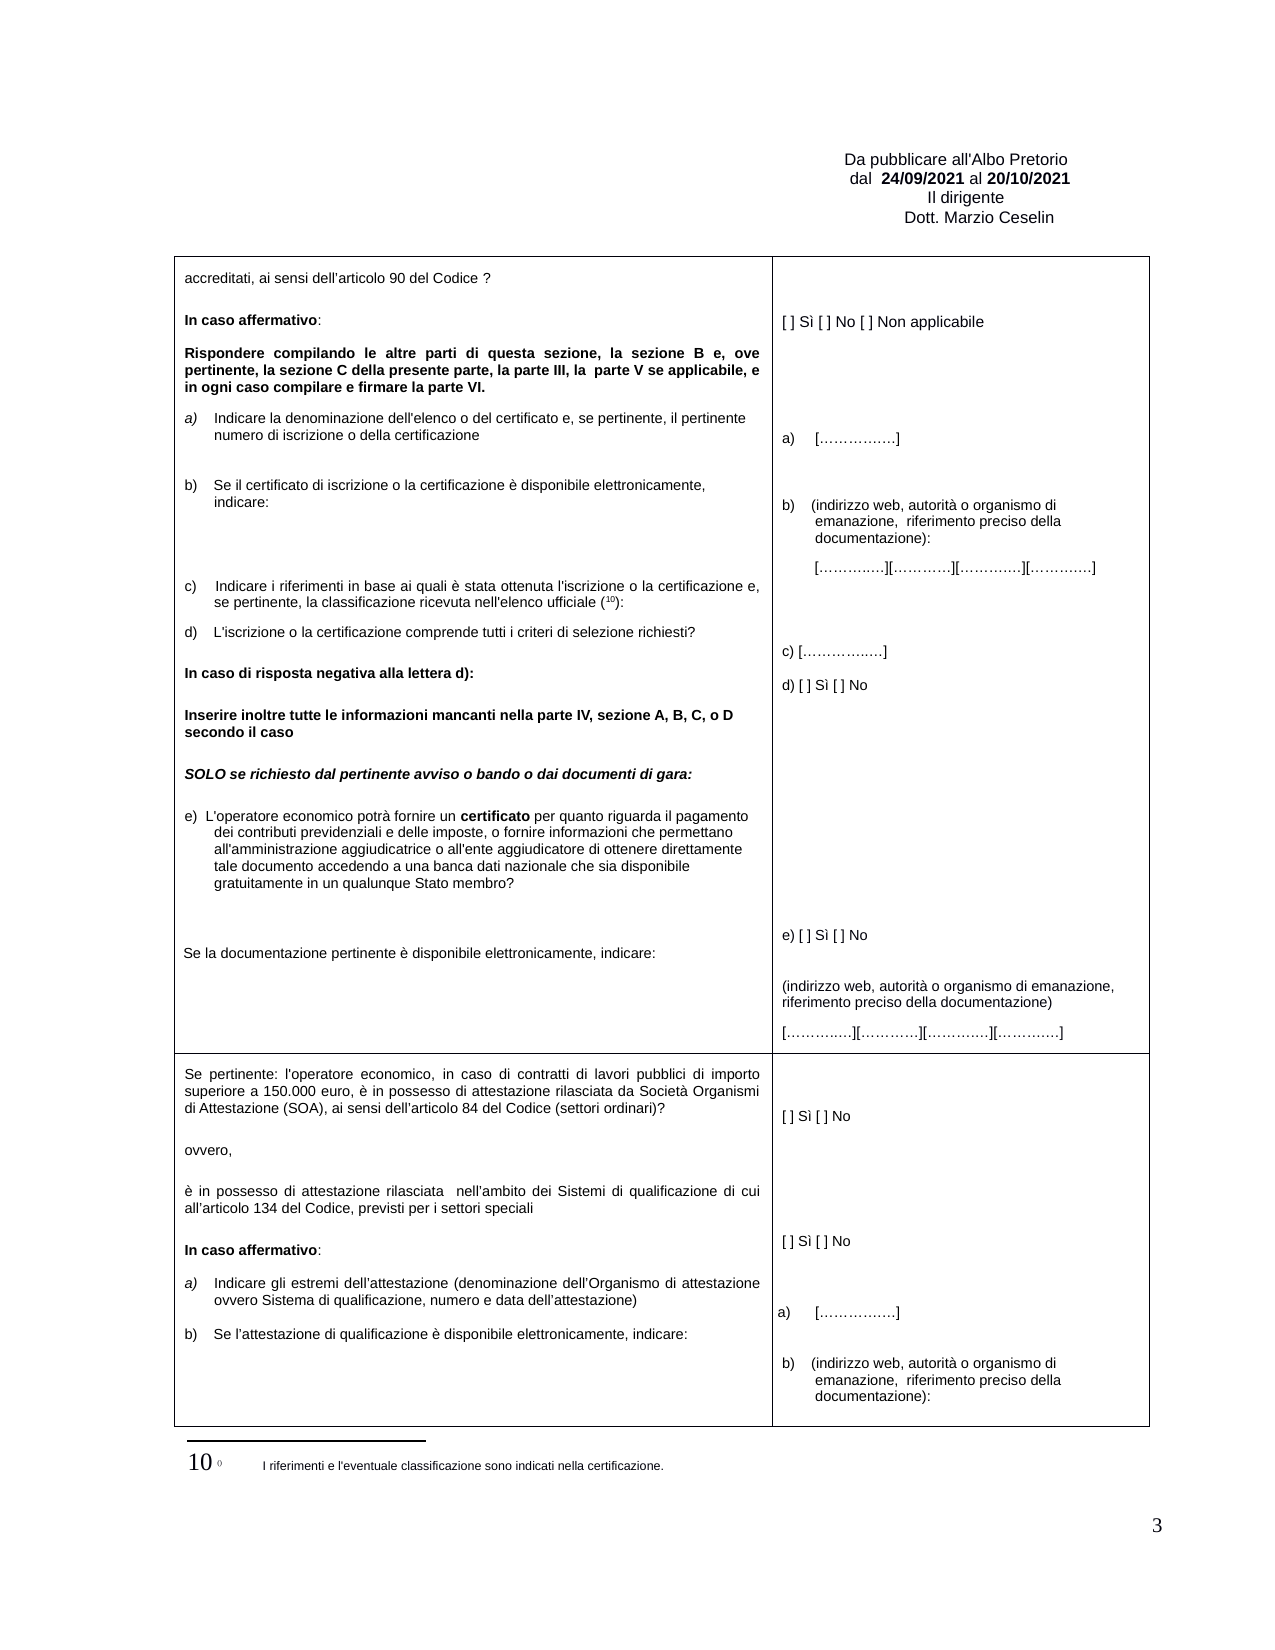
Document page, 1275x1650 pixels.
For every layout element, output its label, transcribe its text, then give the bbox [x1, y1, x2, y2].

table_cell [ ] Sì [ ] No [ ] Non applicabile [………….…] b) (indirizzo web, autorità o organismo di emanazione, riferimento preciso della documentazione): [………..…][…………][……….…][……….…] c) […………..…] d) [ ] Sì [ ] No e) [ ] Sì [ ] No (indirizzo web, autorità o organismo di emanazione, riferimento preciso della documentazione) [………..…][…………][……….…][……….…] [773, 257, 1149, 1052]
table_cell [ ] Sì [ ] No [ ] Sì [ ] No [………….…] b) (indirizzo web, autorità o organismo di emanazione, riferimento preciso della documentazione): [773, 1054, 1149, 1426]
table_cell Se pertinente: l'operatore economico, in caso di contratti di lavori pubblici di importo superiore a 150.000 euro, è in possesso di attestazione rilasciata da Società Organismi di Attestazione (SOA), ai sensi dell’articolo 84 del Codice (settori ordinari)? ovvero, è in possesso di attestazione rilasciata nell’ambito dei Sistemi di qualificazione di cui all’articolo 134 del Codice, previsti per i settori speciali In caso affermativo: Indicare gli estremi dell’attestazione (denominazione dell’Organismo di attestazione ovvero Sistema di qualificazione, numero e data dell’attestazione) b) Se l’attestazione di qualificazione è disponibile elettronicamente, indicare: [175, 1054, 772, 1426]
table_cell accreditati, ai sensi dell’articolo 90 del Codice ? In caso affermativo: Rispondere compilando le altre parti di questa sezione, la sezione B e, ove pertinente, la sezione C della presente parte, la parte III, la parte V se applicabile, e in ogni caso compilare e firmare la parte VI. Indicare la denominazione dell'elenco o del certificato e, se pertinente, il pertinente numero di iscrizione o della certificazione b) Se il certificato di iscrizione o la certificazione è disponibile elettronicamente, indicare: c) Indicare i riferimenti in base ai quali è stata ottenuta l'iscrizione o la certificazione e, se pertinente, la classificazione ricevuta nell'elenco ufficiale (): d) L'iscrizione o la certificazione comprende tutti i criteri di selezione richiesti? In caso di risposta negativa alla lettera d): Inserire inoltre tutte le informazioni mancanti nella parte IV, sezione A, B, C, o D secondo il caso SOLO se richiesto dal pertinente avviso o bando o dai documenti di gara: e) L'operatore economico potrà fornire un certificato per quanto riguarda il pagamento dei contributi previdenziali e delle imposte, o fornire informazioni che permettano all'amministrazione aggiudicatrice o all'ente aggiudicatore di ottenere direttamente tale documento accedendo a una banca dati nazionale che sia disponibile gratuitamente in un qualunque Stato membro? Se la documentazione pertinente è disponibile elettronicamente, indicare: [175, 257, 772, 1052]
